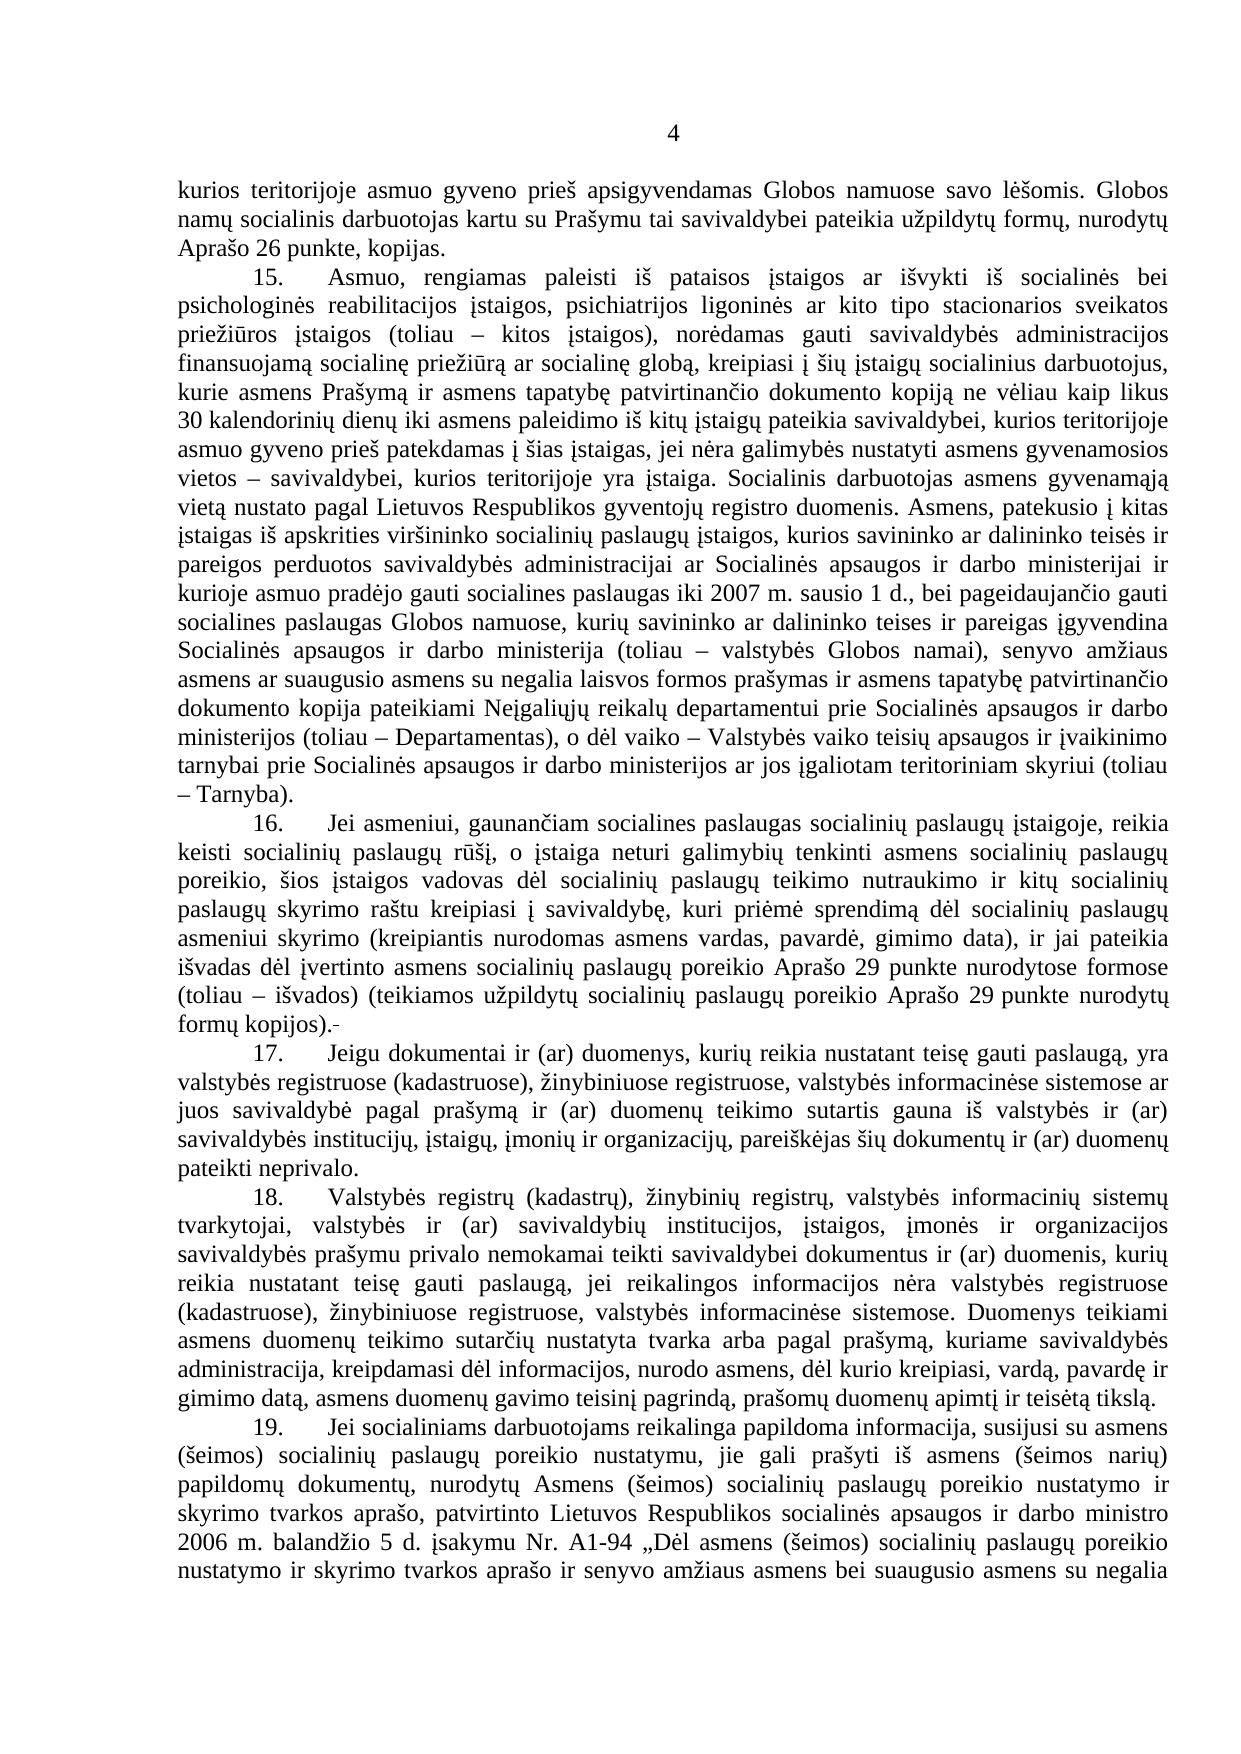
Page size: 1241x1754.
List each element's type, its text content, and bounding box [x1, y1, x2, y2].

text 19. Jei socialiniams darbuotojams reikalinga papildoma informacija, susijusi su asmens (šeimos) socialinių paslaugų poreikio nustatymu, jie gali prašyti iš asmens (šeimos narių) papildomų dokumentų, nurodytų Asmens (šeimos) socialinių paslaugų poreikio nustatymo ir skyrimo tvarkos aprašo, patvirtinto Lietuvos Respublikos socialinės apsaugos ir darbo ministro 2006 m. balandžio 5 d. įsakymu Nr. A1-94 „Dėl asmens (šeimos) socialinių paslaugų poreikio nustatymo ir skyrimo tvarkos aprašo ir senyvo amžiaus asmens bei suaugusio asmens su negalia [177, 1412, 1169, 1584]
text 16. Jei asmeniui, gaunančiam socialines paslaugas socialinių paslaugų įstaigoje, reikia keisti socialinių paslaugų rūšį, o įstaiga neturi galimybių tenkinti asmens socialinių paslaugų poreikio, šios įstaigos vadovas dėl socialinių paslaugų teikimo nutraukimo ir kitų socialinių paslaugų skyrimo raštu kreipiasi į savivaldybę, kuri priėmė sprendimą dėl socialinių paslaugų asmeniui skyrimo (kreipiantis nurodomas asmens vardas, pavardė, gimimo data), ir jai pateikia išvadas dėl įvertinto asmens socialinių paslaugų poreikio Aprašo 29 punkte nurodytose formose (toliau – išvados) (teikiamos užpildytų socialinių paslaugų poreikio Aprašo 29 punkte nurodytų formų kopijos). [177, 808, 1169, 1038]
text 15. Asmuo, rengiamas paleisti iš pataisos įstaigos ar išvykti iš socialinės bei psichologinės reabilitacijos įstaigos, psichiatrijos ligoninės ar kito tipo stacionarios sveikatos priežiūros įstaigos (toliau – kitos įstaigos), norėdamas gauti savivaldybės administracijos finansuojamą socialinę priežiūrą ar socialinę globą, kreipiasi į šių įstaigų socialinius darbuotojus, kurie asmens Prašymą ir asmens tapatybę patvirtinančio dokumento kopiją ne vėliau kaip likus 30 kalendorinių dienų iki asmens paleidimo iš kitų įstaigų pateikia savivaldybei, kurios teritorijoje asmuo gyveno prieš patekdamas į šias įstaigas, jei nėra galimybės nustatyti asmens gyvenamosios vietos – savivaldybei, kurios teritorijoje yra įstaiga. Socialinis darbuotojas asmens gyvenamąją vietą nustato pagal Lietuvos Respublikos gyventojų registro duomenis. Asmens, patekusio į kitas įstaigas iš apskrities viršininko socialinių paslaugų įstaigos, kurios savininko ar dalininko teisės ir pareigos perduotos savivaldybės administracijai ar Socialinės apsaugos ir darbo ministerijai ir kurioje asmuo pradėjo gauti socialines paslaugas iki 2007 m. sausio 1 d., bei pageidaujančio gauti socialines paslaugas Globos namuose, kurių savininko ar dalininko teises ir pareigas įgyvendina Socialinės apsaugos ir darbo ministerija (toliau – valstybės Globos namai), senyvo amžiaus asmens ar suaugusio asmens su negalia laisvos formos prašymas ir asmens tapatybę patvirtinančio dokumento kopija pateikiami Neįgaliųjų reikalų departamentui prie Socialinės apsaugos ir darbo ministerijos (toliau – Departamentas), o dėl vaiko – Valstybės vaiko teisių apsaugos ir įvaikinimo tarnybai prie Socialinės apsaugos ir darbo ministerijos ar jos įgaliotam teritoriniam skyriui (toliau – Tarnyba). [177, 262, 1169, 808]
text kurios teritorijoje asmuo gyveno prieš apsigyvendamas Globos namuose savo lėšomis. Globos namų socialinis darbuotojas kartu su Prašymu tai savivaldybei pateikia užpildytų formų, nurodytų Aprašo 26 punkte, kopijas. [177, 176, 1169, 262]
text 17. Jeigu dokumentai ir (ar) duomenys, kurių reikia nustatant teisę gauti paslaugą, yra valstybės registruose (kadastruose), žinybiniuose registruose, valstybės informacinėse sistemose ar juos savivaldybė pagal prašymą ir (ar) duomenų teikimo sutartis gauna iš valstybės ir (ar) savivaldybės institucijų, įstaigų, įmonių ir organizacijų, pareiškėjas šių dokumentų ir (ar) duomenų pateikti neprivalo. [177, 1038, 1169, 1182]
text 18. Valstybės registrų (kadastrų), žinybinių registrų, valstybės informacinių sistemų tvarkytojai, valstybės ir (ar) savivaldybių institucijos, įstaigos, įmonės ir organizacijos savivaldybės prašymu privalo nemokamai teikti savivaldybei dokumentus ir (ar) duomenis, kurių reikia nustatant teisę gauti paslaugą, jei reikalingos informacijos nėra valstybės registruose (kadastruose), žinybiniuose registruose, valstybės informacinėse sistemose. Duomenys teikiami asmens duomenų teikimo sutarčių nustatyta tvarka arba pagal prašymą, kuriame savivaldybės administracija, kreipdamasi dėl informacijos, nurodo asmens, dėl kurio kreipiasi, vardą, pavardę ir gimimo datą, asmens duomenų gavimo teisinį pagrindą, prašomų duomenų apimtį ir teisėtą tikslą. [177, 1182, 1169, 1412]
